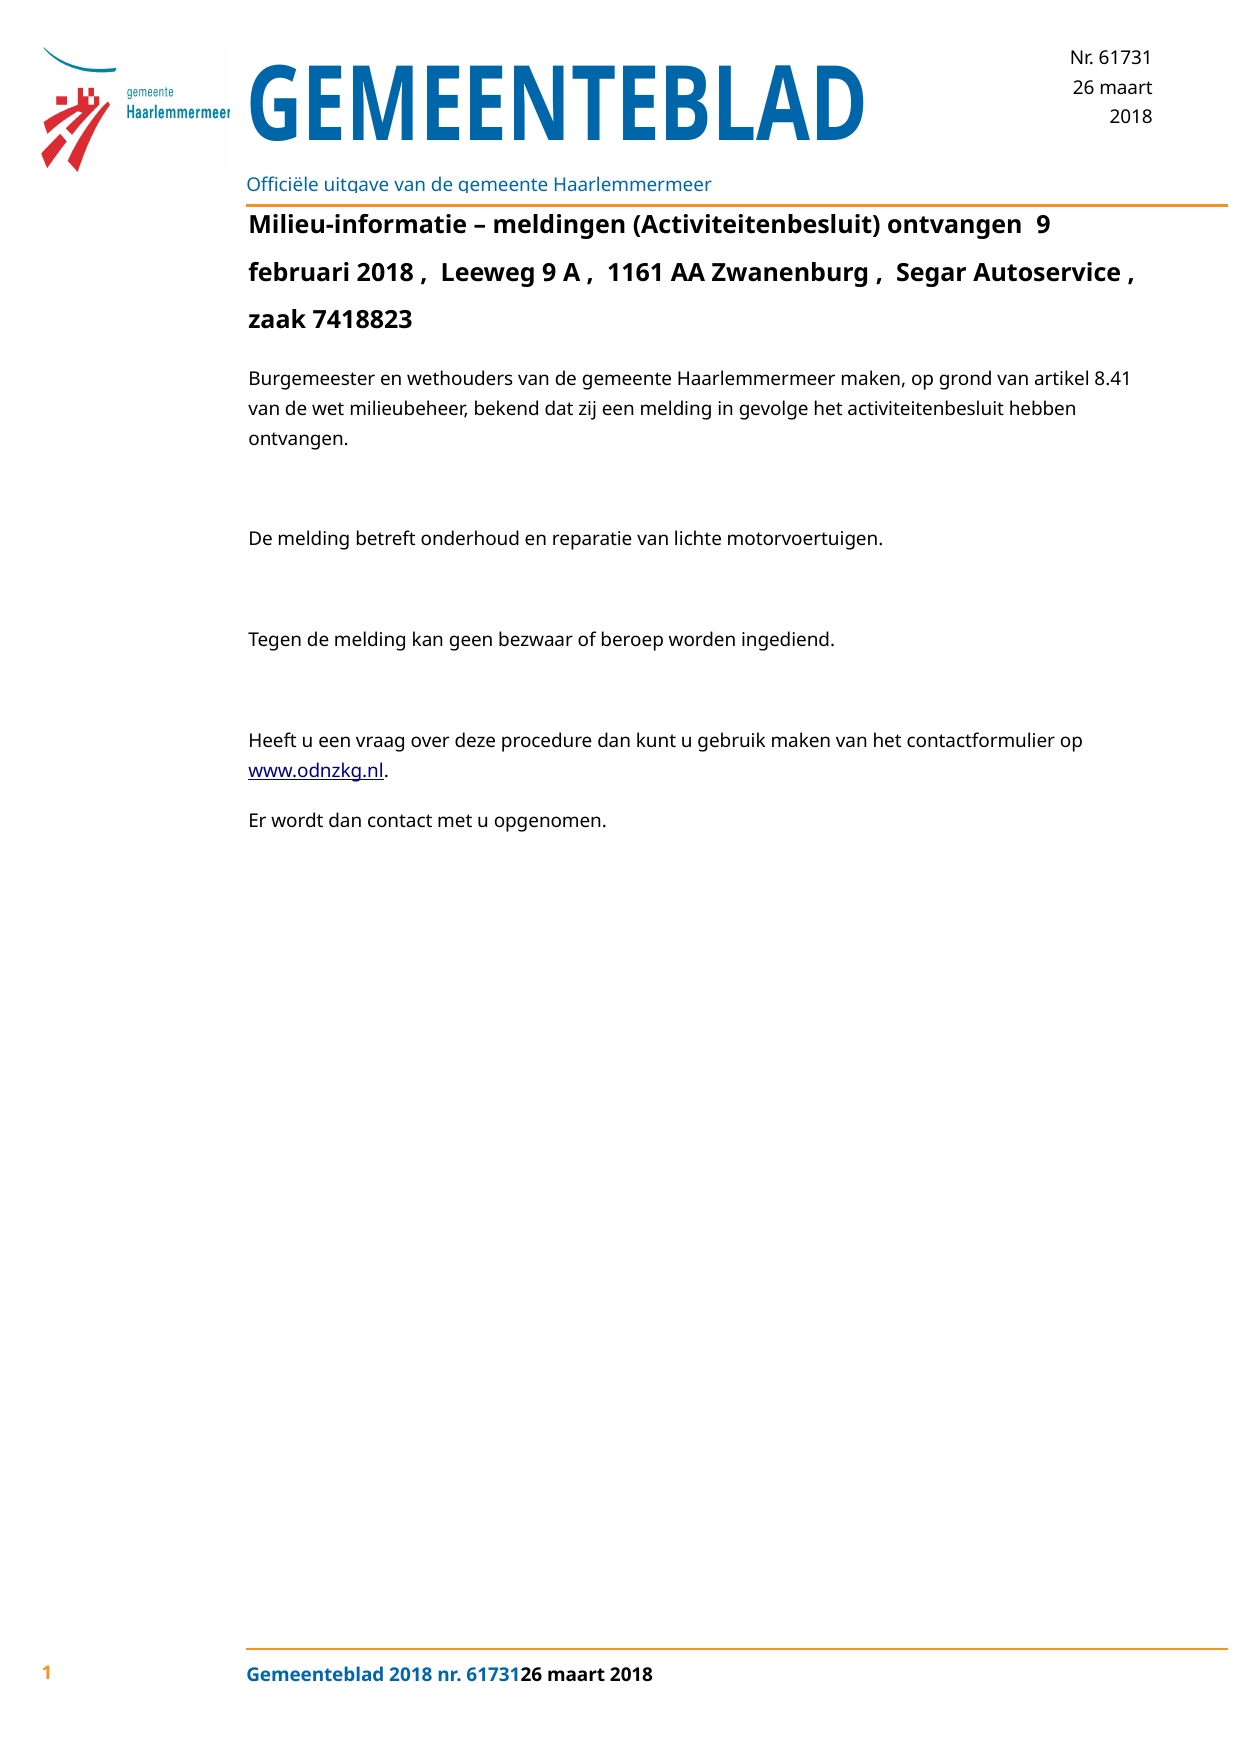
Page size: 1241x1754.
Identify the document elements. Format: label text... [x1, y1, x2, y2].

text Heeft u een vraag over deze procedure dan kunt u gebruik maken van het contactformulier op www.odnzkg.nl. [248, 727, 1152, 782]
text De melding betreft onderhoud en reparatie van lichte motorvoertuigen. [248, 526, 1152, 551]
text Er wordt dan contact met u opgenomen. [248, 807, 1152, 833]
picture [41, 47, 231, 172]
text Tegen de melding kan geen bezwaar of beroep worden ingediend. [248, 626, 1152, 652]
text Burgemeester en wethouders van de gemeente Haarlemmermeer maken, op grond van artikel 8.41 van de wet milieubeheer, bekend dat zij een melding in gevolge het activiteitenbesluit hebben ontvangen. [248, 366, 1152, 450]
text Milieu-informatie – meldingen (Activiteitenbesluit) ontvangen 9 februari 2018 , Leeweg 9 A , 1161 AA Zwanenburg , Segar Autoservice , zaak 7418823 [248, 207, 1152, 336]
